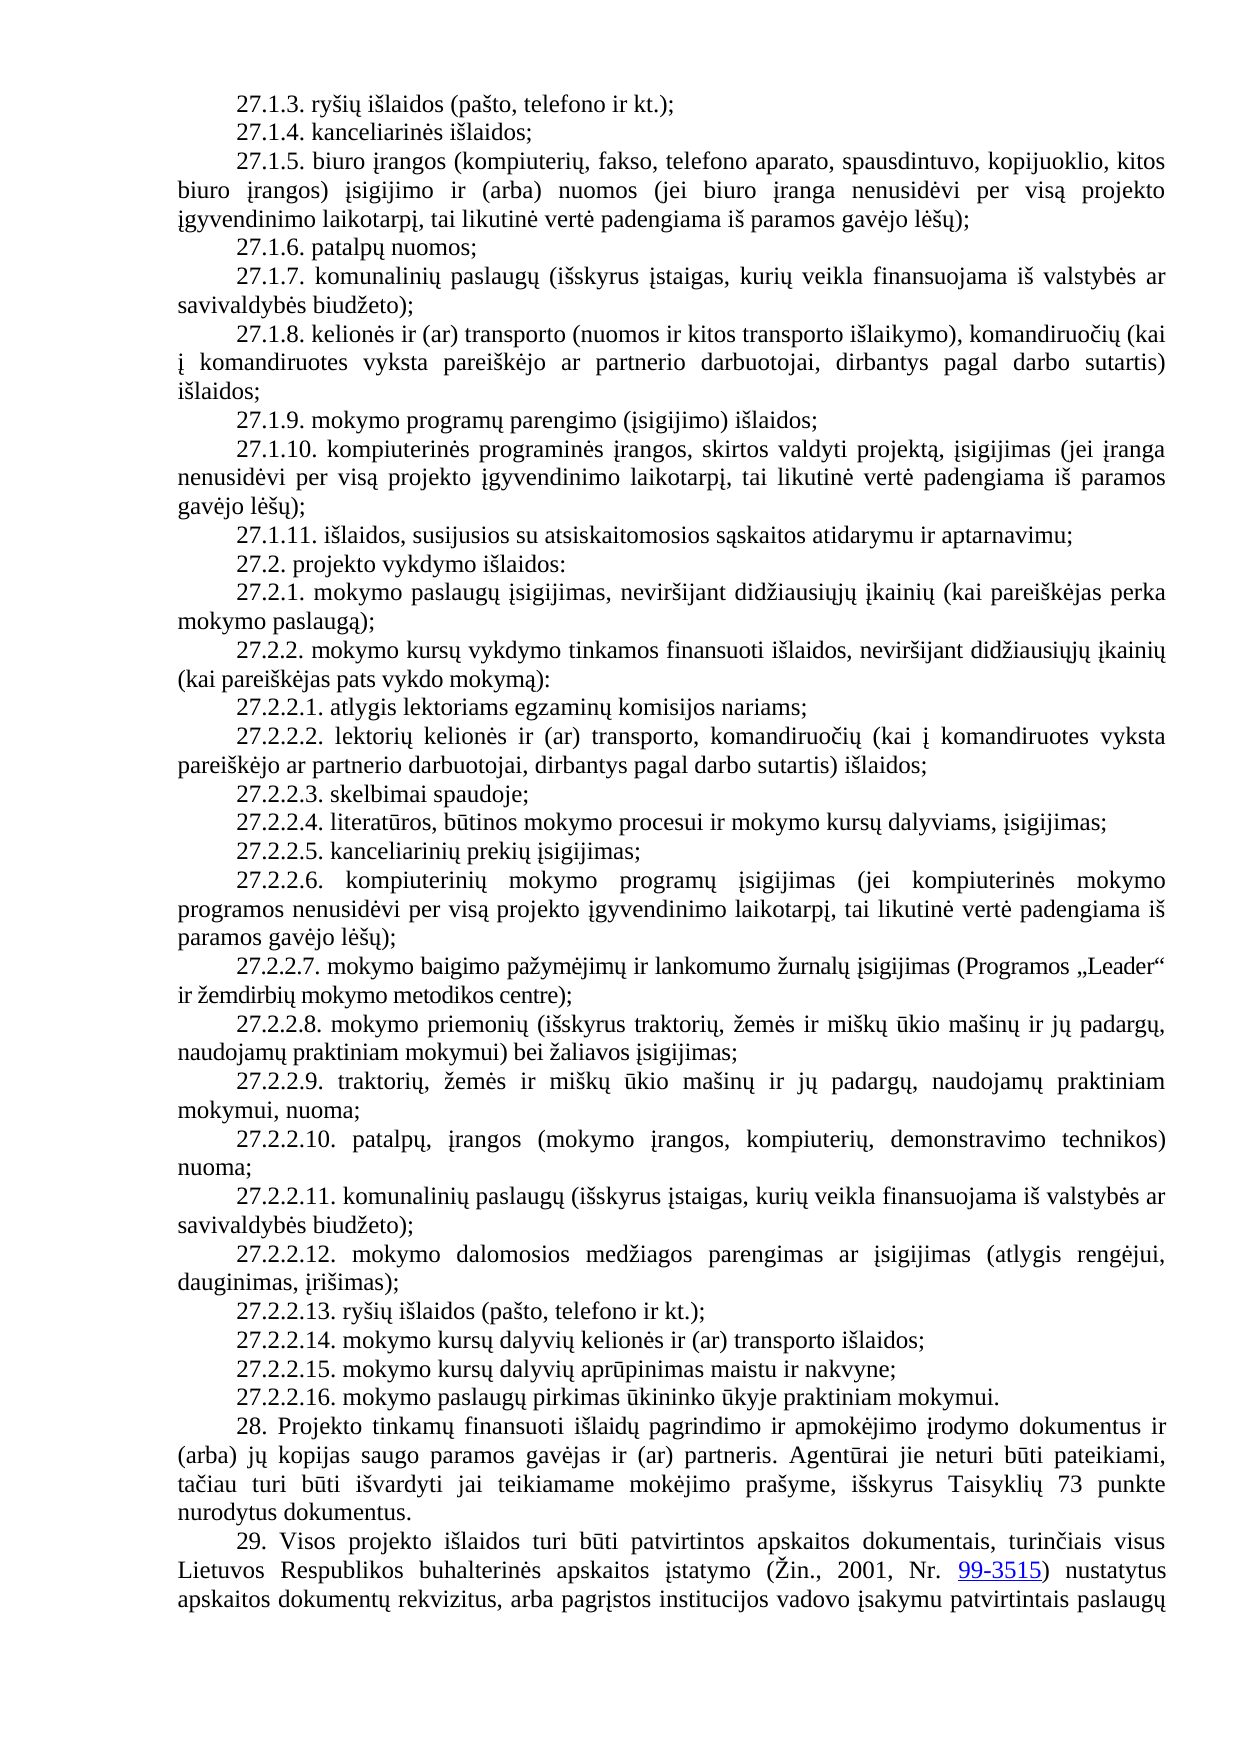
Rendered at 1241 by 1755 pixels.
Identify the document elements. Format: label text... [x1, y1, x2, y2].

text 27.2.2. mokymo kursų vykdymo tinkamos finansuoti išlaidos, neviršijant didžiausiųjų įkainių (kai pareiškėjas pats vykdo mokymą): [177, 635, 1166, 692]
text 27.2.1. mokymo paslaugų įsigijimas, neviršijant didžiausiųjų įkainių (kai pareiškėjas perka mokymo paslaugą); [177, 577, 1166, 635]
text 27.2.2.13. ryšių išlaidos (pašto, telefono ir kt.); [177, 1296, 1166, 1325]
text 27.1.7. komunalinių paslaugų (išskyrus įstaigas, kurių veikla finansuojama iš valstybės ar savivaldybės biudžeto); [177, 261, 1166, 319]
text 27.1.6. patalpų nuomos; [177, 232, 1166, 261]
text 27.2. projekto vykdymo išlaidos: [177, 549, 1166, 577]
text 27.1.11. išlaidos, susijusios su atsiskaitomosios sąskaitos atidarymu ir aptarnavimu; [177, 520, 1166, 549]
text 27.2.2.11. komunalinių paslaugų (išskyrus įstaigas, kurių veikla finansuojama iš valstybės ar savivaldybės biudžeto); [177, 1181, 1166, 1239]
text 27.2.2.4. literatūros, būtinos mokymo procesui ir mokymo kursų dalyviams, įsigijimas; [177, 807, 1166, 836]
text 27.1.4. kanceliarinės išlaidos; [177, 117, 1166, 146]
text 27.2.2.7. mokymo baigimo pažymėjimų ir lankomumo žurnalų įsigijimas (Programos „Leader“ ir žemdirbių mokymo metodikos centre); [177, 951, 1166, 1009]
text 28. Projekto tinkamų finansuoti išlaidų pagrindimo ir apmokėjimo įrodymo dokumentus ir (arba) jų kopijas saugo paramos gavėjas ir (ar) partneris. Agentūrai jie neturi būti pateikiami, tačiau turi būti išvardyti jai teikiamame mokėjimo prašyme, išskyrus Taisyklių 73 punkte nurodytus dokumentus. [177, 1411, 1166, 1526]
text 27.2.2.16. mokymo paslaugų pirkimas ūkininko ūkyje praktiniam mokymui. [177, 1382, 1166, 1411]
text 27.2.2.12. mokymo dalomosios medžiagos parengimas ar įsigijimas (atlygis rengėjui, dauginimas, įrišimas); [177, 1239, 1166, 1296]
text 27.2.2.8. mokymo priemonių (išskyrus traktorių, žemės ir miškų ūkio mašinų ir jų padargų, naudojamų praktiniam mokymui) bei žaliavos įsigijimas; [177, 1009, 1166, 1066]
text 27.1.5. biuro įrangos (kompiuterių, fakso, telefono aparato, spausdintuvo, kopijuoklio, kitos biuro įrangos) įsigijimo ir (arba) nuomos (jei biuro įranga nenusidėvi per visą projekto įgyvendinimo laikotarpį, tai likutinė vertė padengiama iš paramos gavėjo lėšų); [177, 146, 1166, 232]
text 27.2.2.3. skelbimai spaudoje; [177, 779, 1166, 807]
text 27.2.2.15. mokymo kursų dalyvių aprūpinimas maistu ir nakvyne; [177, 1354, 1166, 1382]
text 27.1.10. kompiuterinės programinės įrangos, skirtos valdyti projektą, įsigijimas (jei įranga nenusidėvi per visą projekto įgyvendinimo laikotarpį, tai likutinė vertė padengiama iš paramos gavėjo lėšų); [177, 434, 1166, 520]
text 27.2.2.2. lektorių kelionės ir (ar) transporto, komandiruočių (kai į komandiruotes vyksta pareiškėjo ar partnerio darbuotojai, dirbantys pagal darbo sutartis) išlaidos; [177, 721, 1166, 779]
text 27.1.9. mokymo programų parengimo (įsigijimo) išlaidos; [177, 405, 1166, 434]
text 27.1.3. ryšių išlaidos (pašto, telefono ir kt.); [177, 89, 1166, 117]
text 27.2.2.14. mokymo kursų dalyvių kelionės ir (ar) transporto išlaidos; [177, 1325, 1166, 1354]
text 27.1.8. kelionės ir (ar) transporto (nuomos ir kitos transporto išlaikymo), komandiruočių (kai į komandiruotes vyksta pareiškėjo ar partnerio darbuotojai, dirbantys pagal darbo sutartis) išlaidos; [177, 319, 1166, 405]
text 27.2.2.1. atlygis lektoriams egzaminų komisijos nariams; [177, 692, 1166, 721]
text 29. Visos projekto išlaidos turi būti patvirtintos apskaitos dokumentais, turinčiais visus Lietuvos Respublikos buhalterinės apskaitos įstatymo (Žin., 2001, Nr. 99-3515) nustatytus apskaitos dokumentų rekvizitus, arba pagrįstos institucijos vadovo įsakymu patvirtintais paslaugų [177, 1526, 1166, 1612]
text 27.2.2.9. traktorių, žemės ir miškų ūkio mašinų ir jų padargų, naudojamų praktiniam mokymui, nuoma; [177, 1066, 1166, 1124]
text 27.2.2.6. kompiuterinių mokymo programų įsigijimas (jei kompiuterinės mokymo programos nenusidėvi per visą projekto įgyvendinimo laikotarpį, tai likutinė vertė padengiama iš paramos gavėjo lėšų); [177, 865, 1166, 951]
text 27.2.2.5. kanceliarinių prekių įsigijimas; [177, 836, 1166, 865]
text 27.2.2.10. patalpų, įrangos (mokymo įrangos, kompiuterių, demonstravimo technikos) nuoma; [177, 1124, 1166, 1181]
